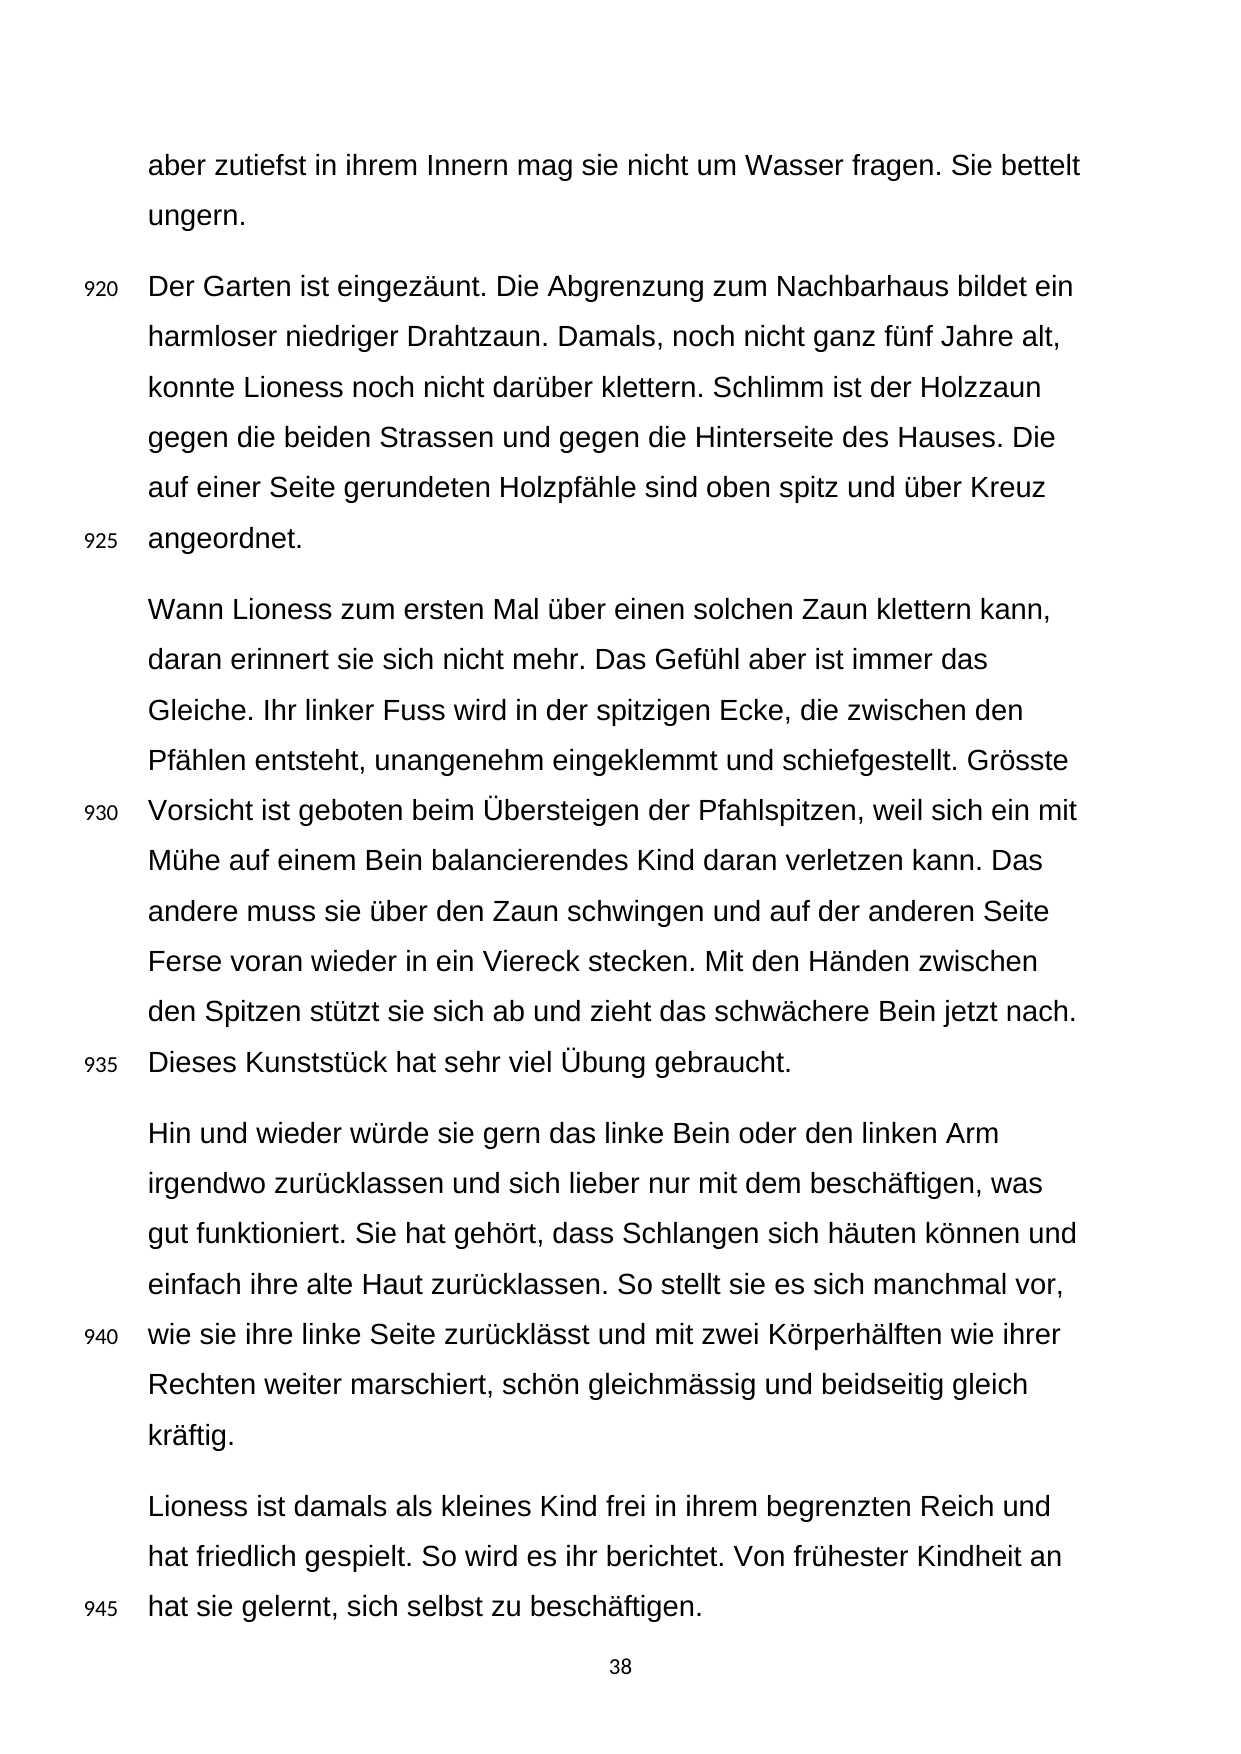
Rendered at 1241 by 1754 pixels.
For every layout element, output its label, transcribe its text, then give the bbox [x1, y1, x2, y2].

text Hin und wieder würde sie gern das linke Bein oder den linken Arm irgendwo zurücklassen und sich lieber nur mit dem beschäftigen, was gut funktioniert. Sie hat gehört, dass Schlangen sich häuten können und einfach ihre alte Haut zurücklassen. So stellt sie es sich manchmal vor, wie sie ihre linke Seite zurücklässt und mit zwei Körperhälften wie ihrer Rechten weiter marschiert, schön gleichmässig und beidseitig gleich kräftig. [148, 1116, 1092, 1451]
text Lioness ist damals als kleines Kind frei in ihrem begrenzten Reich und hat friedlich gespielt. So wird es ihr berichtet. Von frühester Kindheit an hat sie gelernt, sich selbst zu beschäftigen. [148, 1489, 1092, 1623]
text Wann Lioness zum ersten Mal über einen solchen Zaun klettern kann, daran erinnert sie sich nicht mehr. Das Gefühl aber ist immer das Gleiche. Ihr linker Fuss wird in der spitzigen Ecke, die zwischen den Pfählen entsteht, unangenehm eingeklemmt und schiefgestellt. Grösste Vorsicht ist geboten beim Übersteigen der Pfahlspitzen, weil sich ein mit Mühe auf einem Bein balancierendes Kind daran verletzen kann. Das andere muss sie über den Zaun schwingen und auf der anderen Seite Ferse voran wieder in ein Viereck stecken. Mit den Händen zwischen den Spitzen stützt sie sich ab und zieht das schwächere Bein jetzt nach. Dieses Kunststück hat sehr viel Übung gebraucht. [148, 592, 1092, 1078]
text Der Garten ist eingezäunt. Die Abgrenzung zum Nachbarhaus bildet ein harmloser niedriger Drahtzaun. Damals, noch nicht ganz fünf Jahre alt, konnte Lioness noch nicht darüber klettern. Schlimm ist der Holzzaun gegen die beiden Strassen und gegen die Hinterseite des Hauses. Die auf einer Seite gerundeten Holzpfähle sind oben spitz und über Kreuz angeordnet. [148, 269, 1092, 554]
text aber zutiefst in ihrem Innern mag sie nicht um Wasser fragen. Sie bettelt ungern. [148, 148, 1092, 232]
